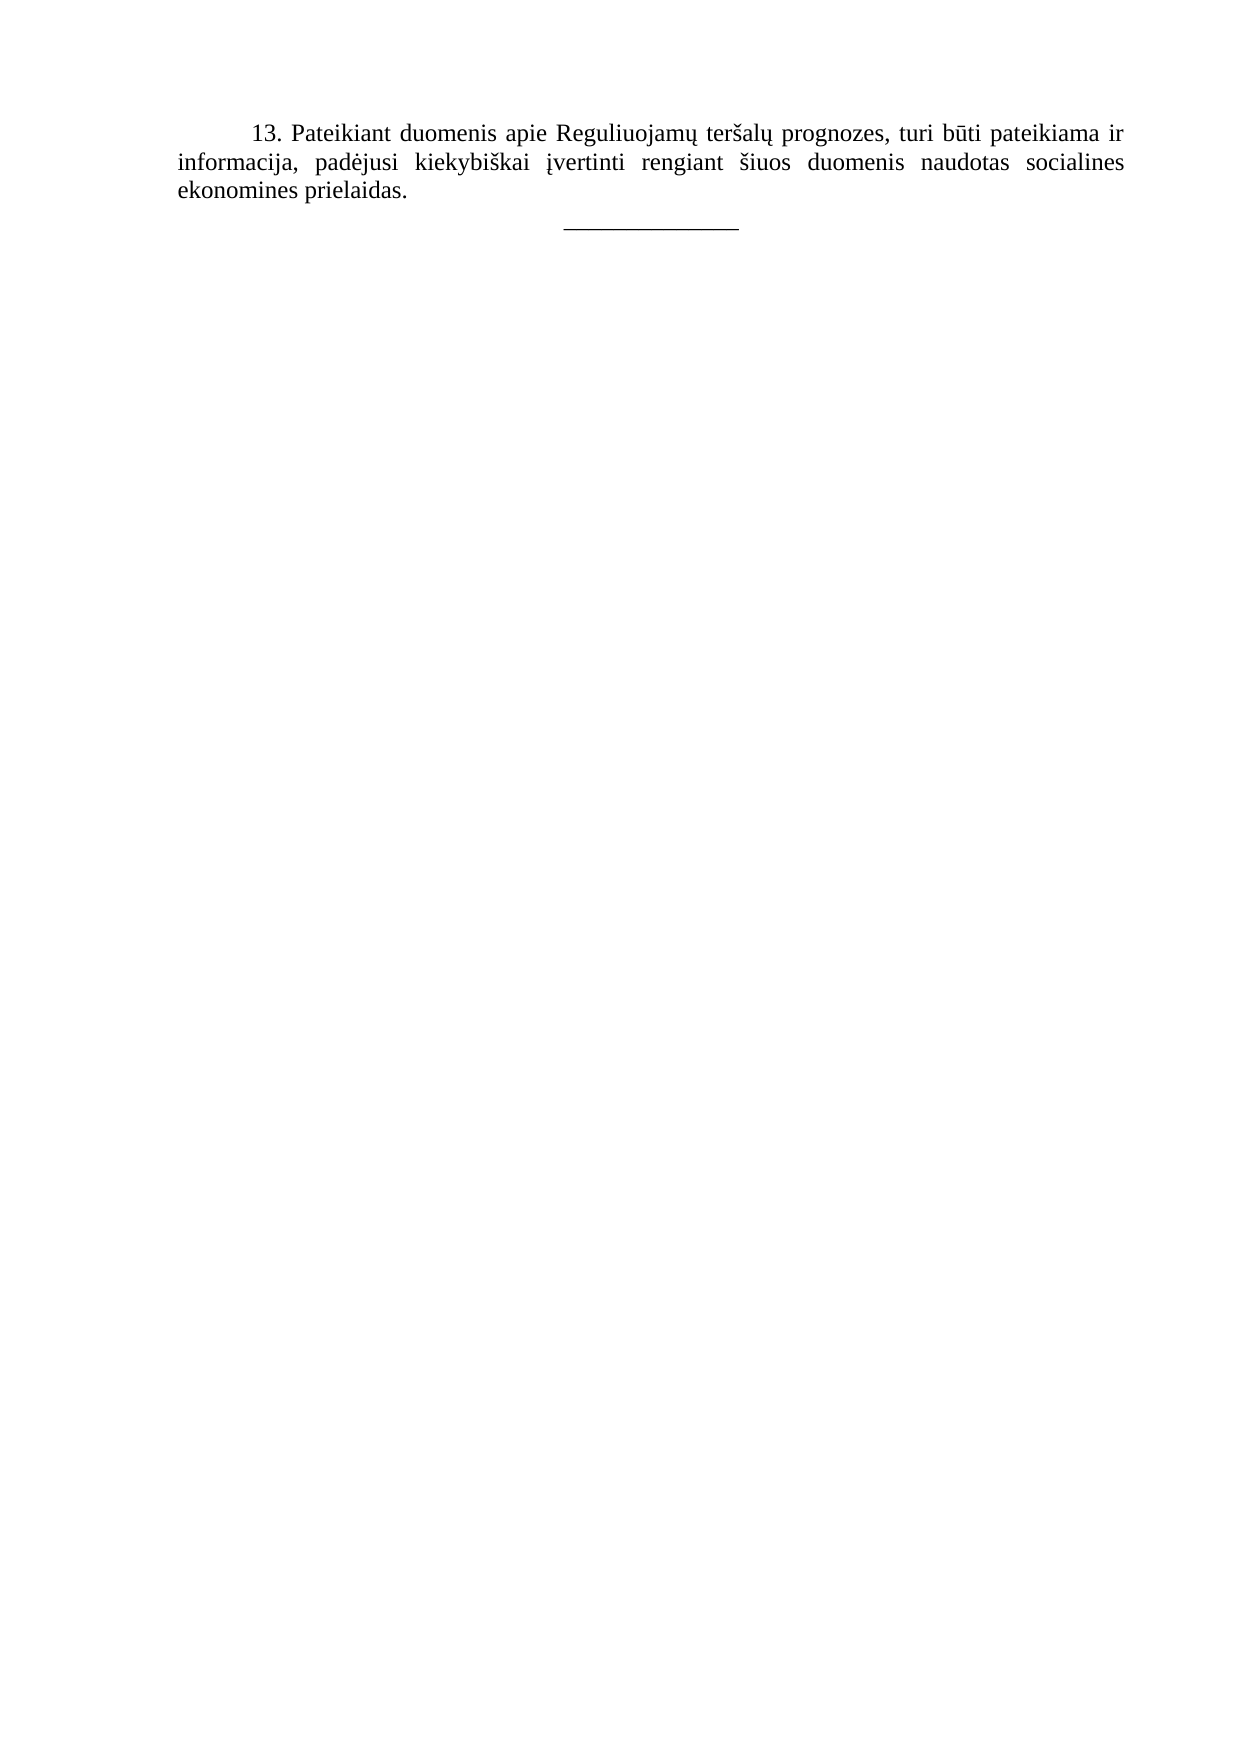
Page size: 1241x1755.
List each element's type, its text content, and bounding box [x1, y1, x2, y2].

text ______________ [177, 204, 1125, 233]
text 13. Pateikiant duomenis apie Reguliuojamų teršalų prognozes, turi būti pateikiama ir informacija, padėjusi kiekybiškai įvertinti rengiant šiuos duomenis naudotas socialines ekonomines prielaidas. [177, 118, 1125, 204]
